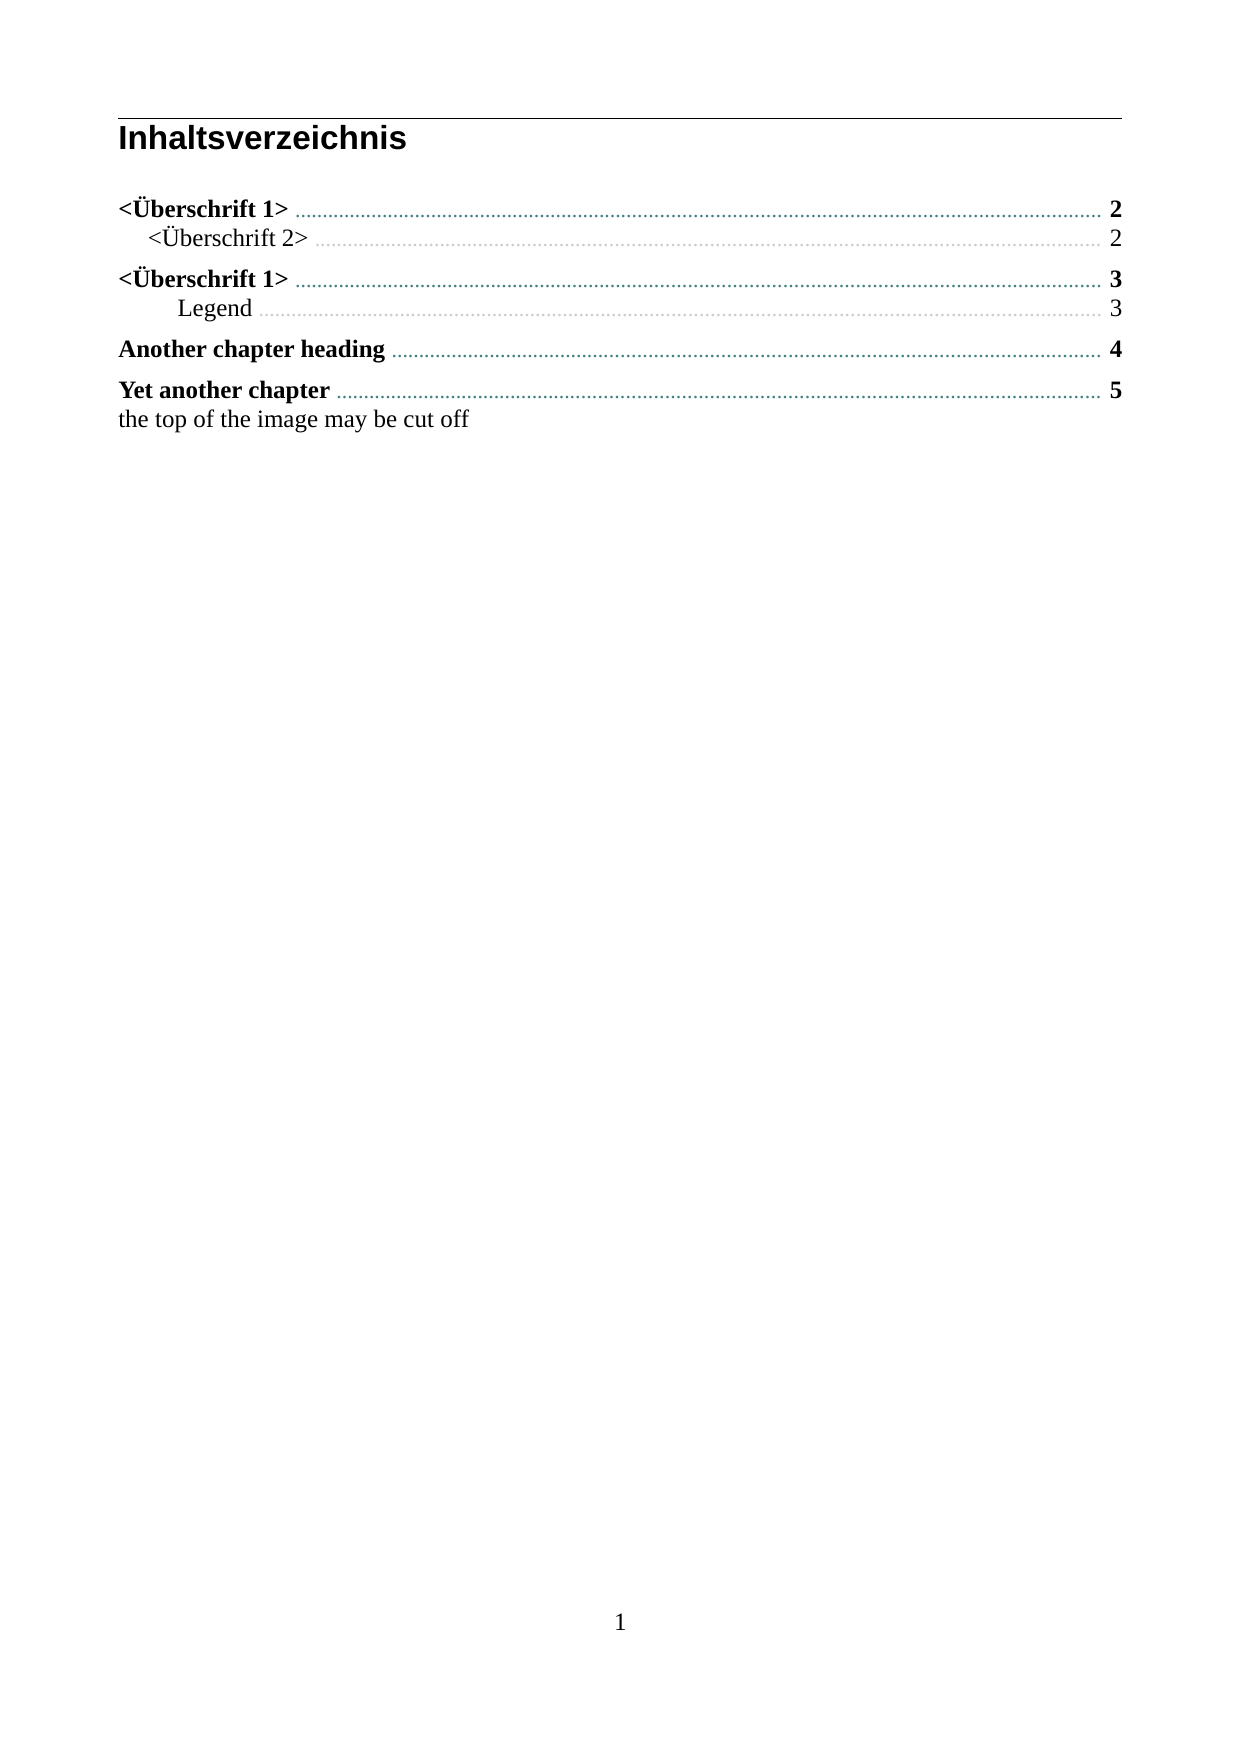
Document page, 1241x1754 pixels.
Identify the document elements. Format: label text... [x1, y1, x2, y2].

text Yet another chapter 5 [118, 375, 1122, 404]
text the top of the image may be cut off [118, 404, 1122, 432]
text <Überschrift 1> 2 [118, 194, 1122, 223]
subtitle Inhaltsverzeichnis [118, 119, 1122, 157]
text Legend 3 [177, 293, 1122, 321]
text Another chapter heading 4 [118, 334, 1122, 362]
text <Überschrift 1> 3 [118, 264, 1122, 293]
text <Überschrift 2> 2 [148, 223, 1122, 251]
